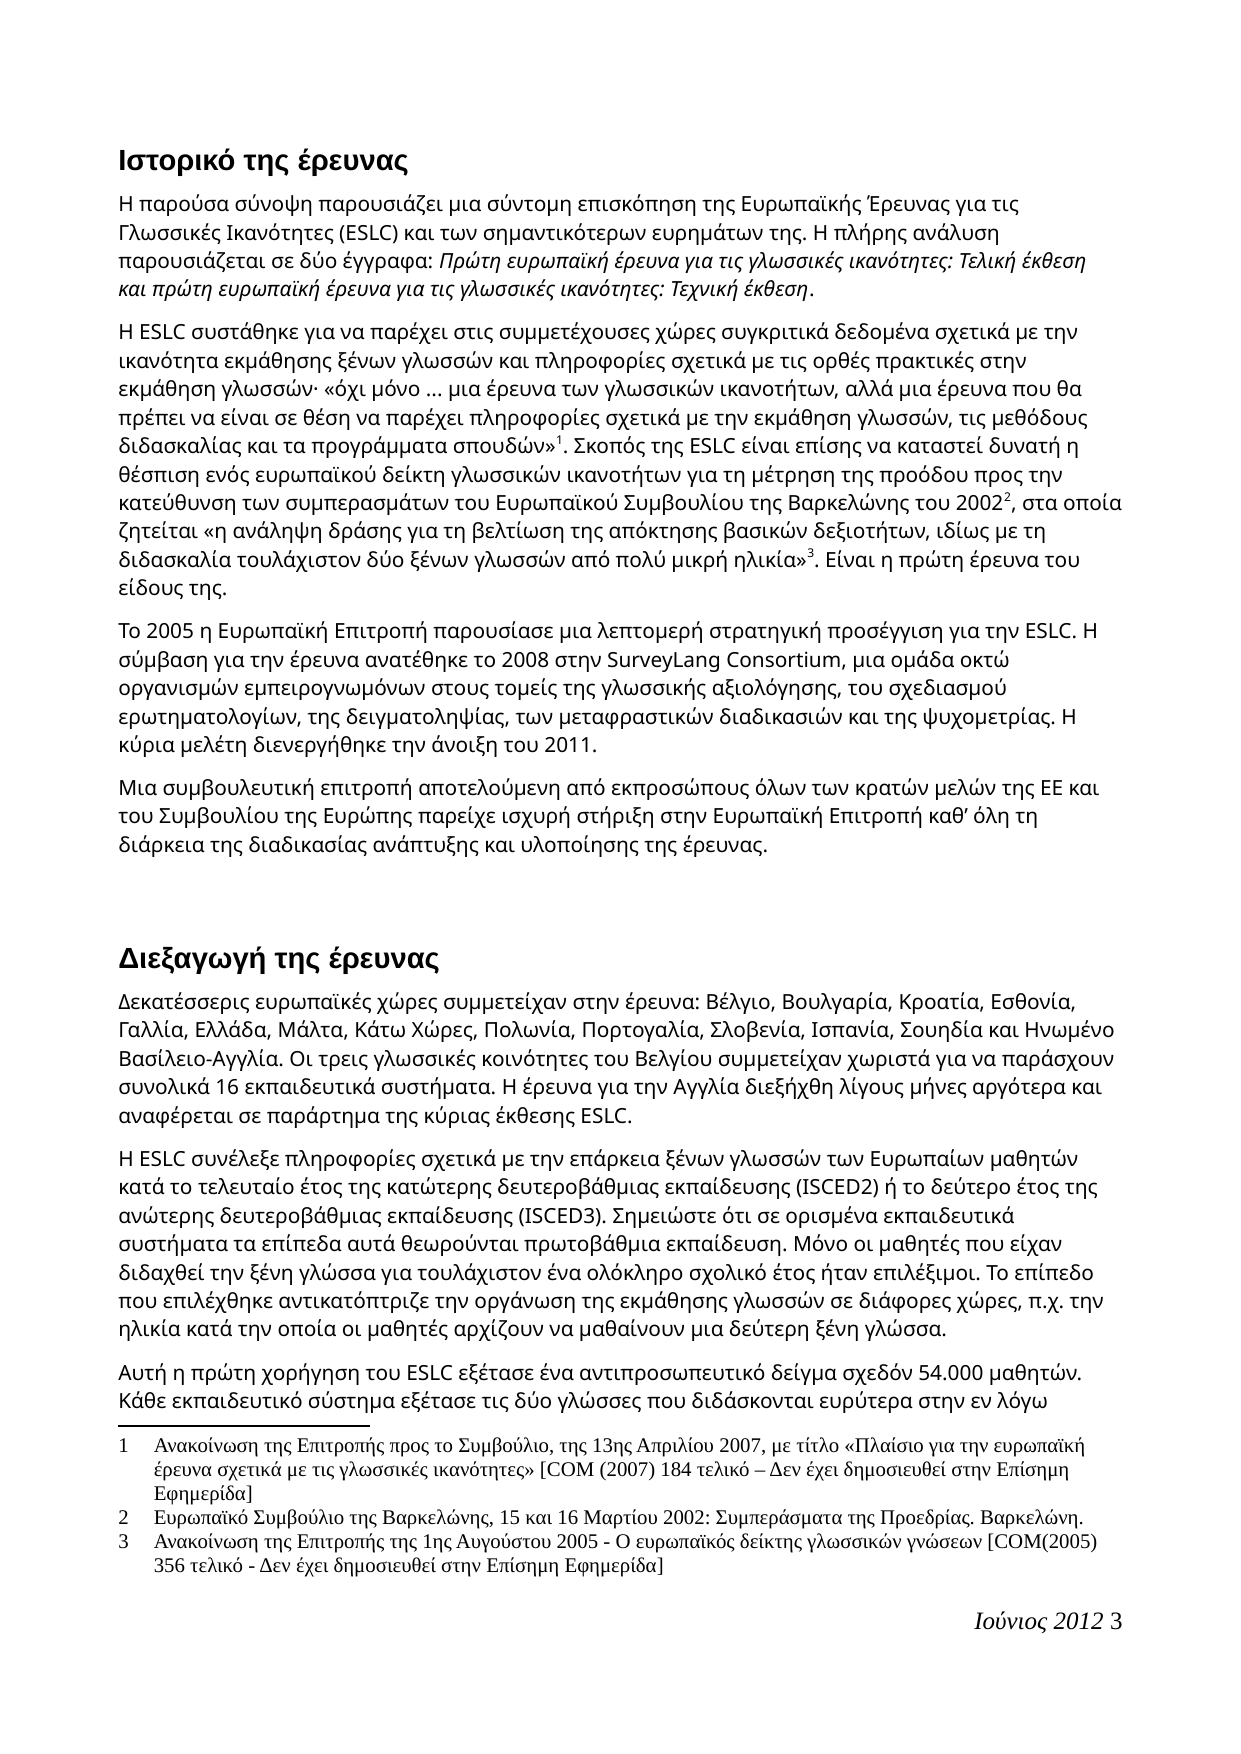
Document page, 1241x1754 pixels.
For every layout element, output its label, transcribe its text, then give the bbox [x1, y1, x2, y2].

text Ευρωπαϊκό Συμβούλιο της Βαρκελώνης, 15 και 16 Μαρτίου 2002: Συμπεράσματα της Προεδρίας. Βαρκελώνη. [118, 1505, 1122, 1529]
text Ανακοίνωση της Επιτροπής της 1ης Αυγούστου 2005 - Ο ευρωπαϊκός δείκτης γλωσσικών γνώσεων [COM(2005) 356 τελικό - Δεν έχει δημοσιευθεί στην Επίσημη Εφημερίδα] [118, 1529, 1122, 1577]
subtitle Ιστορικό της έρευνας [118, 143, 1122, 177]
text Η ESLC συνέλεξε πληροφορίες σχετικά με την επάρκεια ξένων γλωσσών των Ευρωπαίων μαθητών κατά το τελευταίο έτος της κατώτερης δευτεροβάθμιας εκπαίδευσης (ISCED2) ή το δεύτερο έτος της ανώτερης δευτεροβάθμιας εκπαίδευσης (ISCED3). Σημειώστε ότι σε ορισμένα εκπαιδευτικά συστήματα τα επίπεδα αυτά θεωρούνται πρωτοβάθμια εκπαίδευση. Μόνο οι μαθητές που είχαν διδαχθεί την ξένη γλώσσα για τουλάχιστον ένα ολόκληρο σχολικό έτος ήταν επιλέξιμοι. Το επίπεδο που επιλέχθηκε αντικατόπτριζε την οργάνωση της εκμάθησης γλωσσών σε διάφορες χώρες, π.χ. την ηλικία κατά την οποία οι μαθητές αρχίζουν να μαθαίνουν μια δεύτερη ξένη γλώσσα. [118, 1144, 1122, 1343]
text Μια συμβουλευτική επιτροπή αποτελούμενη από εκπροσώπους όλων των κρατών μελών της ΕΕ και του Συμβουλίου της Ευρώπης παρείχε ισχυρή στήριξη στην Ευρωπαϊκή Επιτροπή καθ’ όλη τη διάρκεια της διαδικασίας ανάπτυξης και υλοποίησης της έρευνας. [118, 773, 1122, 858]
subtitle Διεξαγωγή της έρευνας [118, 941, 1122, 975]
text Το 2005 η Ευρωπαϊκή Επιτροπή παρουσίασε μια λεπτομερή στρατηγική προσέγγιση για την ESLC. Η σύμβαση για την έρευνα ανατέθηκε το 2008 στην SurveyLang Consortium, μια ομάδα οκτώ οργανισμών εμπειρογνωμόνων στους τομείς της γλωσσικής αξιολόγησης, του σχεδιασμού ερωτηματολογίων, της δειγματοληψίας, των μεταφραστικών διαδικασιών και της ψυχομετρίας. Η κύρια μελέτη διενεργήθηκε την άνοιξη του 2011. [118, 616, 1122, 759]
text Αυτή η πρώτη χορήγηση του ESLC εξέτασε ένα αντιπροσωπευτικό δείγμα σχεδόν 54.000 μαθητών. Κάθε εκπαιδευτικό σύστημα εξέτασε τις δύο γλώσσες που διδάσκονται ευρύτερα στην εν λόγω [118, 1358, 1122, 1414]
text Η ESLC συστάθηκε για να παρέχει στις συμμετέχουσες χώρες συγκριτικά δεδομένα σχετικά με την ικανότητα εκμάθησης ξένων γλωσσών και πληροφορίες σχετικά με τις ορθές πρακτικές στην εκμάθηση γλωσσών· «όχι μόνο ... μια έρευνα των γλωσσικών ικανοτήτων, αλλά μια έρευνα που θα πρέπει να είναι σε θέση να παρέχει πληροφορίες σχετικά με την εκμάθηση γλωσσών, τις μεθόδους διδασκαλίας και τα προγράμματα σπουδών». Σκοπός της ESLC είναι επίσης να καταστεί δυνατή η θέσπιση ενός ευρωπαϊκού δείκτη γλωσσικών ικανοτήτων για τη μέτρηση της προόδου προς την κατεύθυνση των συμπερασμάτων του Ευρωπαϊκού Συμβουλίου της Βαρκελώνης του 2002, στα οποία ζητείται «η ανάληψη δράσης για τη βελτίωση της απόκτησης βασικών δεξιοτήτων, ιδίως με τη διδασκαλία τουλάχιστον δύο ξένων γλωσσών από πολύ μικρή ηλικία». Είναι η πρώτη έρευνα του είδους της. [118, 317, 1122, 602]
text Η παρούσα σύνοψη παρουσιάζει μια σύντομη επισκόπηση της Ευρωπαϊκής Έρευνας για τις Γλωσσικές Ικανότητες (ESLC) και των σημαντικότερων ευρημάτων της. Η πλήρης ανάλυση παρουσιάζεται σε δύο έγγραφα: Πρώτη ευρωπαϊκή έρευνα για τις γλωσσικές ικανότητες: Τελική έκθεση και πρώτη ευρωπαϊκή έρευνα για τις γλωσσικές ικανότητες: Τεχνική έκθεση. [118, 189, 1122, 303]
text Δεκατέσσερις ευρωπαϊκές χώρες συμμετείχαν στην έρευνα: Βέλγιο, Βουλγαρία, Κροατία, Εσθονία, Γαλλία, Ελλάδα, Μάλτα, Κάτω Χώρες, Πολωνία, Πορτογαλία, Σλοβενία, Ισπανία, Σουηδία και Ηνωμένο Βασίλειο-Αγγλία. Οι τρεις γλωσσικές κοινότητες του Βελγίου συμμετείχαν χωριστά για να παράσχουν συνολικά 16 εκπαιδευτικά συστήματα. Η έρευνα για την Αγγλία διεξήχθη λίγους μήνες αργότερα και αναφέρεται σε παράρτημα της κύριας έκθεσης ESLC. [118, 987, 1122, 1129]
text Ανακοίνωση της Επιτροπής προς το Συμβούλιο, της 13ης Απριλίου 2007, με τίτλο «Πλαίσιο για την ευρωπαϊκή έρευνα σχετικά με τις γλωσσικές ικανότητες» [COM (2007) 184 τελικό – Δεν έχει δημοσιευθεί στην Επίσημη Εφημερίδα] [118, 1432, 1122, 1505]
